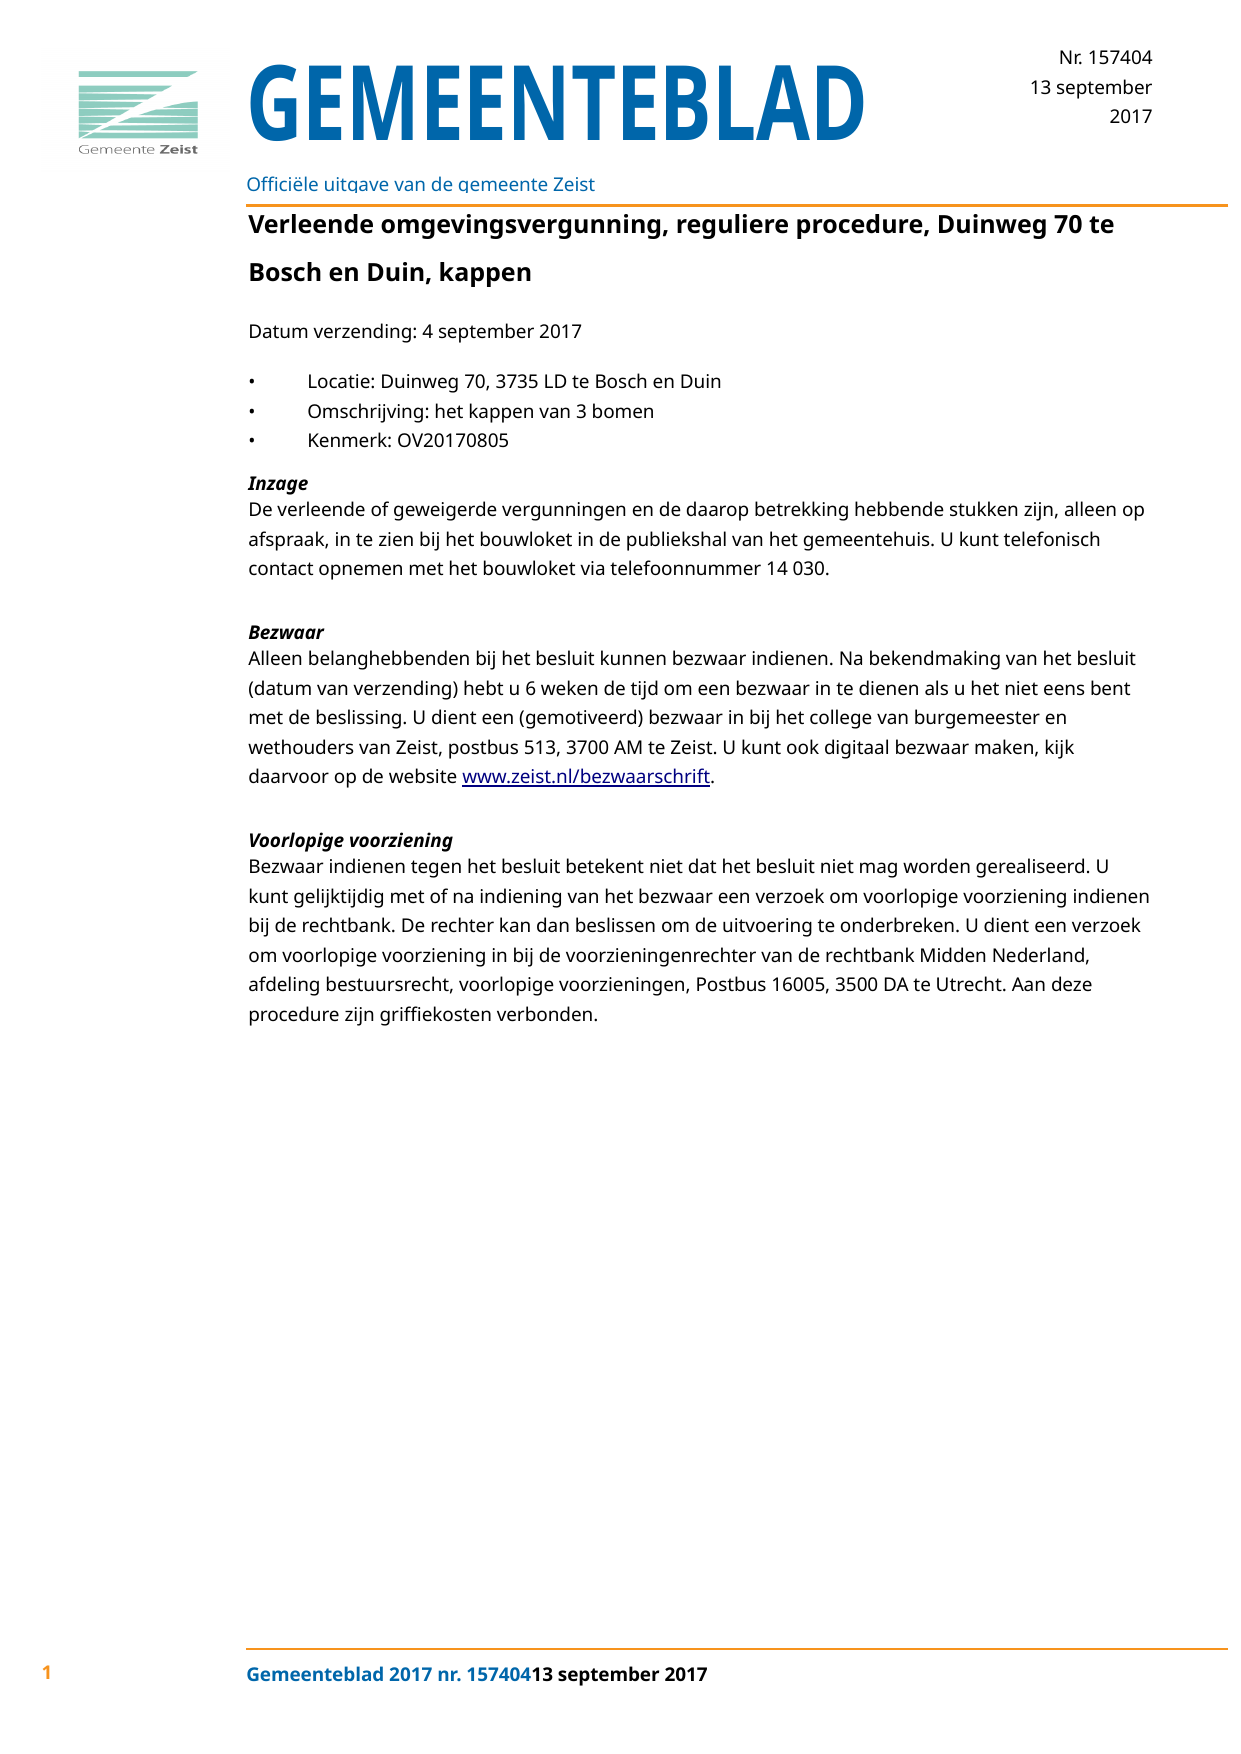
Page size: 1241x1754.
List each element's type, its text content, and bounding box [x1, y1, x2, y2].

text Verleende omgevingsvergunning, reguliere procedure, Duinweg 70 te Bosch en Duin, kappen [248, 207, 1152, 288]
list Kenmerk: OV20170805 [248, 427, 1152, 453]
text Voorlopige voorziening [248, 827, 1152, 853]
picture [41, 47, 231, 172]
text Alleen belanghebbenden bij het besluit kunnen bezwaar indienen. Na bekendmaking van het besluit (datum van verzending) hebt u 6 weken de tijd om een bezwaar in te dienen als u het niet eens bent met de beslissing. U dient een (gemotiveerd) bezwaar in bij het college van burgemeester en wethouders van Zeist, postbus 513, 3700 AM te Zeist. U kunt ook digitaal bezwaar maken, kijk daarvoor op de website www.zeist.nl/bezwaarschrift. [248, 645, 1152, 789]
text Datum verzending: 4 september 2017 [248, 318, 1152, 344]
list Omschrijving: het kappen van 3 bomen [248, 398, 1152, 424]
text Bezwaar indienen tegen het besluit betekent niet dat het besluit niet mag worden gerealiseerd. U kunt gelijktijdig met of na indiening van het bezwaar een verzoek om voorlopige voorziening indienen bij de rechtbank. De rechter kan dan beslissen om de uitvoering te onderbreken. U dient een verzoek om voorlopige voorziening in bij de voorzieningenrechter van de rechtbank Midden Nederland, afdeling bestuursrecht, voorlopige voorzieningen, Postbus 16005, 3500 DA te Utrecht. Aan deze procedure zijn griffiekosten verbonden. [248, 853, 1152, 1027]
text Inzage [248, 471, 1152, 496]
list Locatie: Duinweg 70, 3735 LD te Bosch en Duin [248, 368, 1152, 394]
text Bezwaar [248, 619, 1152, 645]
text De verleende of geweigerde vergunningen en de daarop betrekking hebbende stukken zijn, alleen op afspraak, in te zien bij het bouwloket in de publiekshal van het gemeentehuis. U kunt telefonisch contact opnemen met het bouwloket via telefoonnummer 14 030. [248, 496, 1152, 581]
